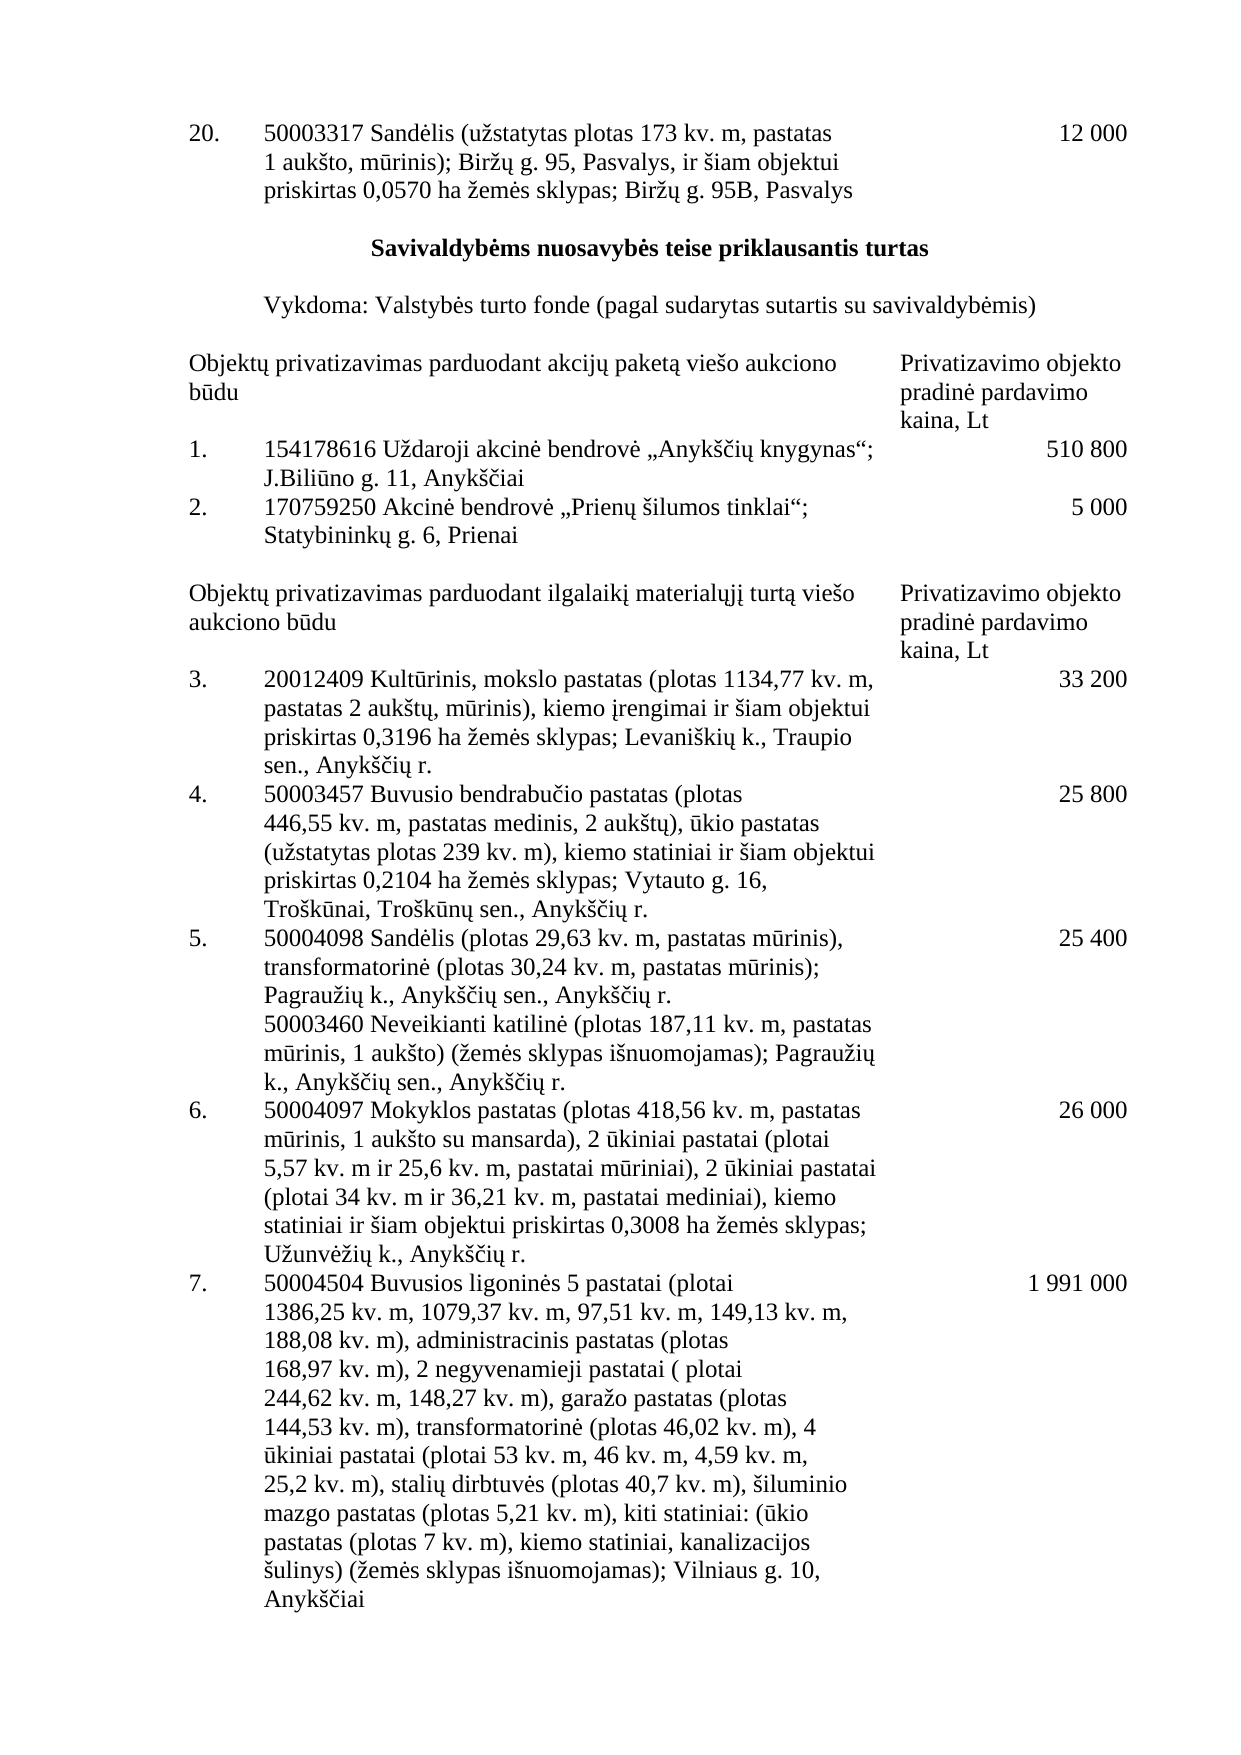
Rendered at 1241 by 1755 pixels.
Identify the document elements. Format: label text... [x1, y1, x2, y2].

table_cell 2. [177, 492, 252, 549]
table_cell 12 000 [889, 118, 1138, 204]
table_cell 170759250 Akcinė bendrovė „Prienų šilumos tinklai“; Statybininkų g. 6, Prienai [252, 492, 888, 549]
table_cell 4. [177, 779, 252, 923]
table_cell 6. [177, 1096, 252, 1268]
table_cell 50004097 Mokyklos pastatas (plotas 418,56 kv. m, pastatas mūrinis, 1 aukšto su mansarda), 2 ūkiniai pastatai (plotai 5,57 kv. m ir 25,6 kv. m, pastatai mūriniai), 2 ūkiniai pastatai (plotai 34 kv. m ir 36,21 kv. m, pastatai mediniai), kiemo statiniai ir šiam objektui priskirtas 0,3008 ha žemės sklypas; Užunvėžių k., Anykščių r. [252, 1096, 888, 1268]
table_cell 50004504 Buvusios ligoninės 5 pastatai (plotai 1386,25 kv. m, 1079,37 kv. m, 97,51 kv. m, 149,13 kv. m, 188,08 kv. m), administracinis pastatas (plotas 168,97 kv. m), 2 negyvenamieji pastatai ( plotai 244,62 kv. m, 148,27 kv. m), garažo pastatas (plotas 144,53 kv. m), transformatorinė (plotas 46,02 kv. m), 4 ūkiniai pastatai (plotai 53 kv. m, 46 kv. m, 4,59 kv. m, 25,2 kv. m), stalių dirbtuvės (plotas 40,7 kv. m), šiluminio mazgo pastatas (plotas 5,21 kv. m), kiti statiniai: (ūkio pastatas (plotas 7 kv. m), kiemo statiniai, kanalizacijos šulinys) (žemės sklypas išnuomojamas); Vilniaus g. 10, Anykščiai [252, 1268, 888, 1613]
text Vykdoma: Valstybės turto fonde (pagal sudarytas sutartis su savivaldybėmis) [177, 291, 1122, 319]
table_cell 33 200 [889, 664, 1138, 779]
table_cell 20012409 Kultūrinis, mokslo pastatas (plotas 1134,77 kv. m, pastatas 2 aukštų, mūrinis), kiemo įrengimai ir šiam objektui priskirtas 0,3196 ha žemės sklypas; Levaniškių k., Traupio sen., Anykščių r. [252, 664, 888, 779]
table_header Objektų privatizavimas parduodant ilgalaikį materialųjį turtą viešo aukciono būdu [177, 578, 888, 664]
table_cell 3. [177, 664, 252, 779]
table_header Objektų privatizavimas parduodant akcijų paketą viešo aukciono būdu [177, 348, 888, 434]
table_cell 5 000 [889, 492, 1138, 549]
table_cell 20. [177, 118, 252, 204]
table_cell 510 800 [889, 434, 1138, 492]
table_cell 7. [177, 1268, 252, 1613]
table_cell 26 000 [889, 1096, 1138, 1268]
table_cell 25 400 [889, 923, 1138, 1096]
table_cell 5. [177, 923, 252, 1096]
table_header Privatizavimo objekto pradinė pardavimo kaina, Lt [889, 578, 1138, 664]
table_cell 50003317 Sandėlis (užstatytas plotas 173 kv. m, pastatas 1 aukšto, mūrinis); Biržų g. 95, Pasvalys, ir šiam objektui priskirtas 0,0570 ha žemės sklypas; Biržų g. 95B, Pasvalys [252, 118, 888, 204]
table_header Privatizavimo objekto pradinė pardavimo kaina, Lt [889, 348, 1138, 434]
table_cell 50004098 Sandėlis (plotas 29,63 kv. m, pastatas mūrinis), transformatorinė (plotas 30,24 kv. m, pastatas mūrinis); Pagraužių k., Anykščių sen., Anykščių r. 50003460 Neveikianti katilinė (plotas 187,11 kv. m, pastatas mūrinis, 1 aukšto) (žemės sklypas išnuomojamas); Pagraužių k., Anykščių sen., Anykščių r. [252, 923, 888, 1096]
text Savivaldybėms nuosavybės teise priklausantis turtas [177, 233, 1122, 262]
table_cell 25 800 [889, 779, 1138, 923]
table_cell 1. [177, 434, 252, 492]
table_cell 50003457 Buvusio bendrabučio pastatas (plotas 446,55 kv. m, pastatas medinis, 2 aukštų), ūkio pastatas (užstatytas plotas 239 kv. m), kiemo statiniai ir šiam objektui priskirtas 0,2104 ha žemės sklypas; Vytauto g. 16, Troškūnai, Troškūnų sen., Anykščių r. [252, 779, 888, 923]
table_cell 1 991 000 [889, 1268, 1138, 1613]
table_cell 154178616 Uždaroji akcinė bendrovė „Anykščių knygynas“; J.Biliūno g. 11, Anykščiai [252, 434, 888, 492]
